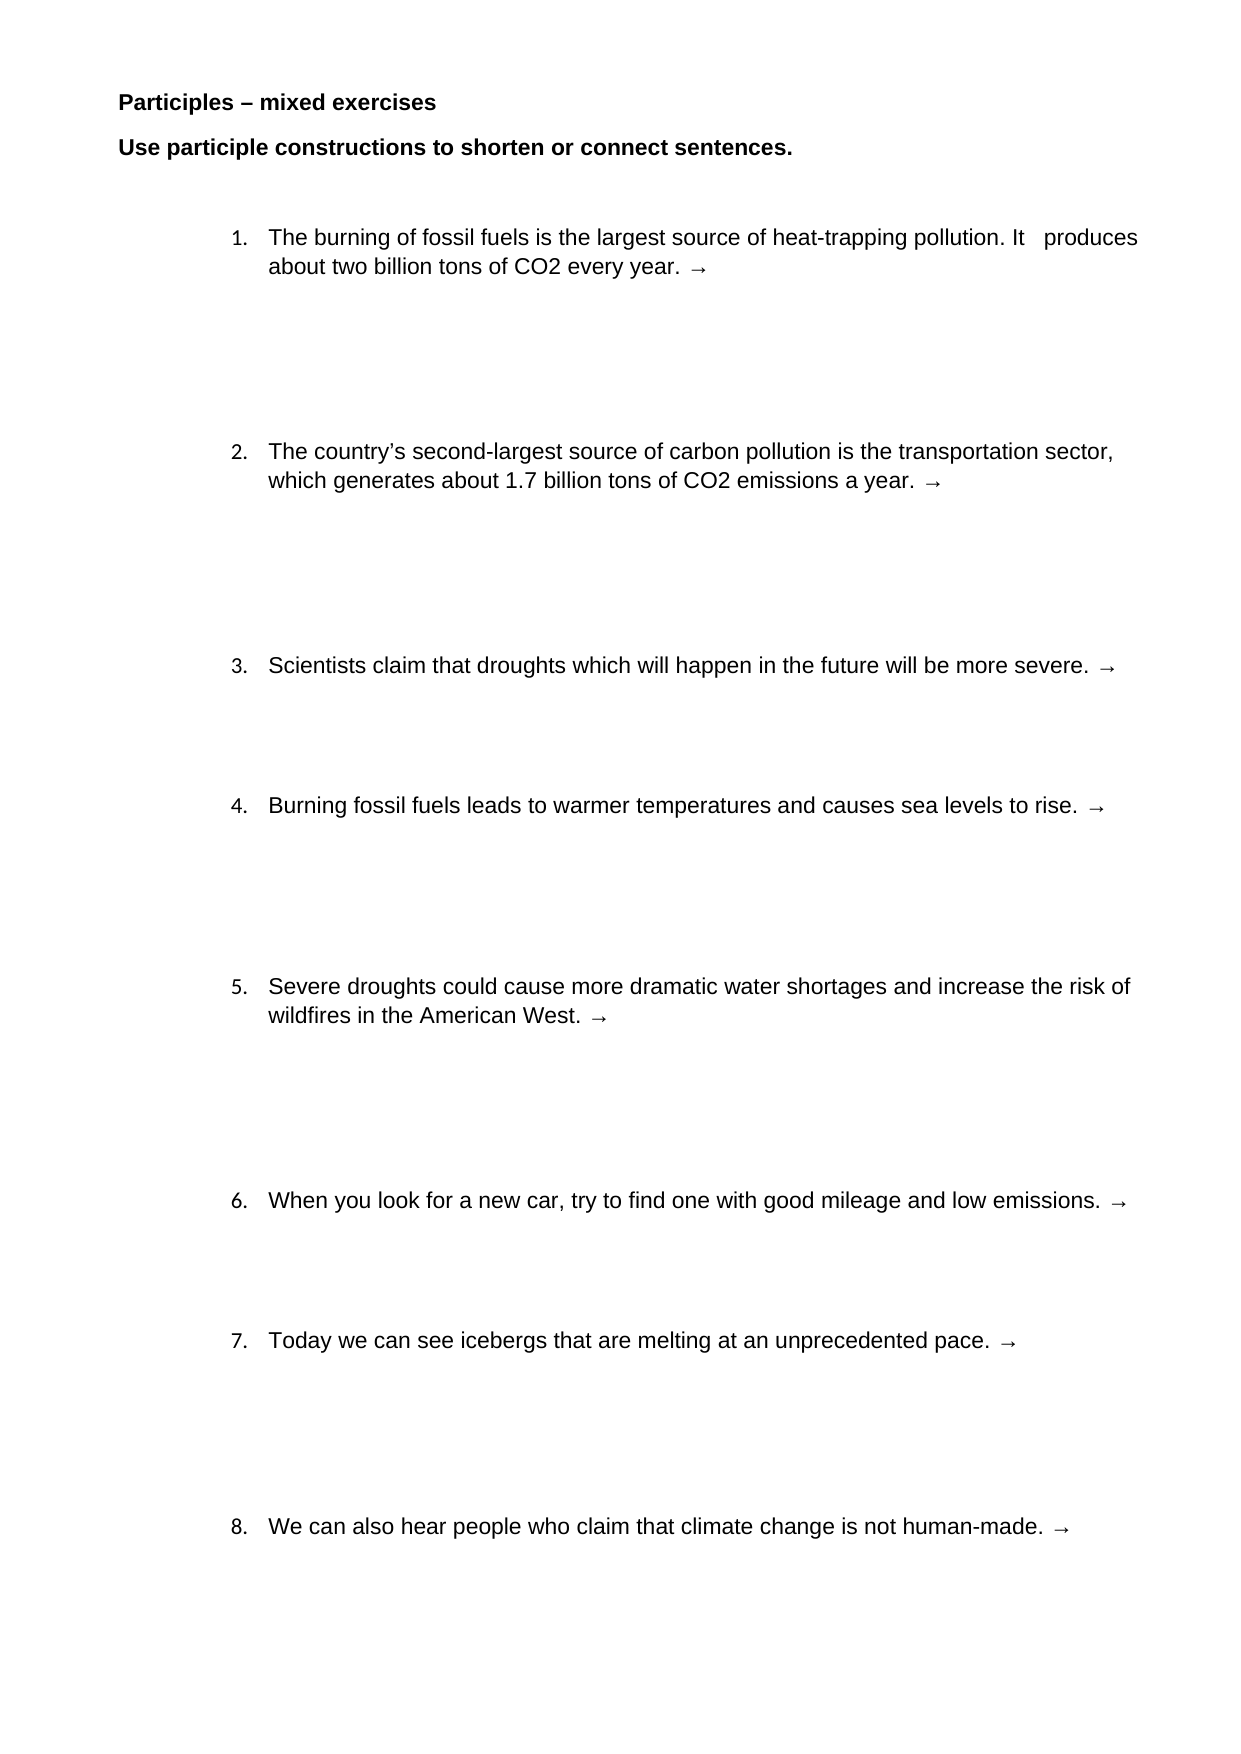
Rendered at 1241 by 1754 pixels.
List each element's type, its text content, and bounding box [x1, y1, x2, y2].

list Scientists claim that droughts which will happen in the future will be more severe. → [231, 652, 1152, 679]
list The burning of fossil fuels is the largest source of heat-trapping pollution. It produces about two billion tons of CO2 every year. → [231, 223, 1152, 279]
list Severe droughts could cause more dramatic water shortages and increase the risk of wildfires in the American West. → [231, 972, 1152, 1028]
list We can also hear people who claim that climate change is not human-made. → [231, 1512, 1152, 1540]
list When you look for a new car, try to find one with good mileage and low emissions. → [231, 1186, 1152, 1214]
list Burning fossil fuels leads to warmer temperatures and causes sea levels to rise. → [231, 791, 1152, 819]
text Use participle constructions to shorten or connect sentences. [118, 133, 1152, 160]
text Participles – mixed exercises [118, 89, 1152, 115]
list Today we can see icebergs that are melting at an unprecedented pace. → [231, 1326, 1152, 1354]
list The country’s second-largest source of carbon pollution is the transportation sector, which generates about 1.7 billion tons of CO2 emissions a year. → [231, 437, 1152, 493]
